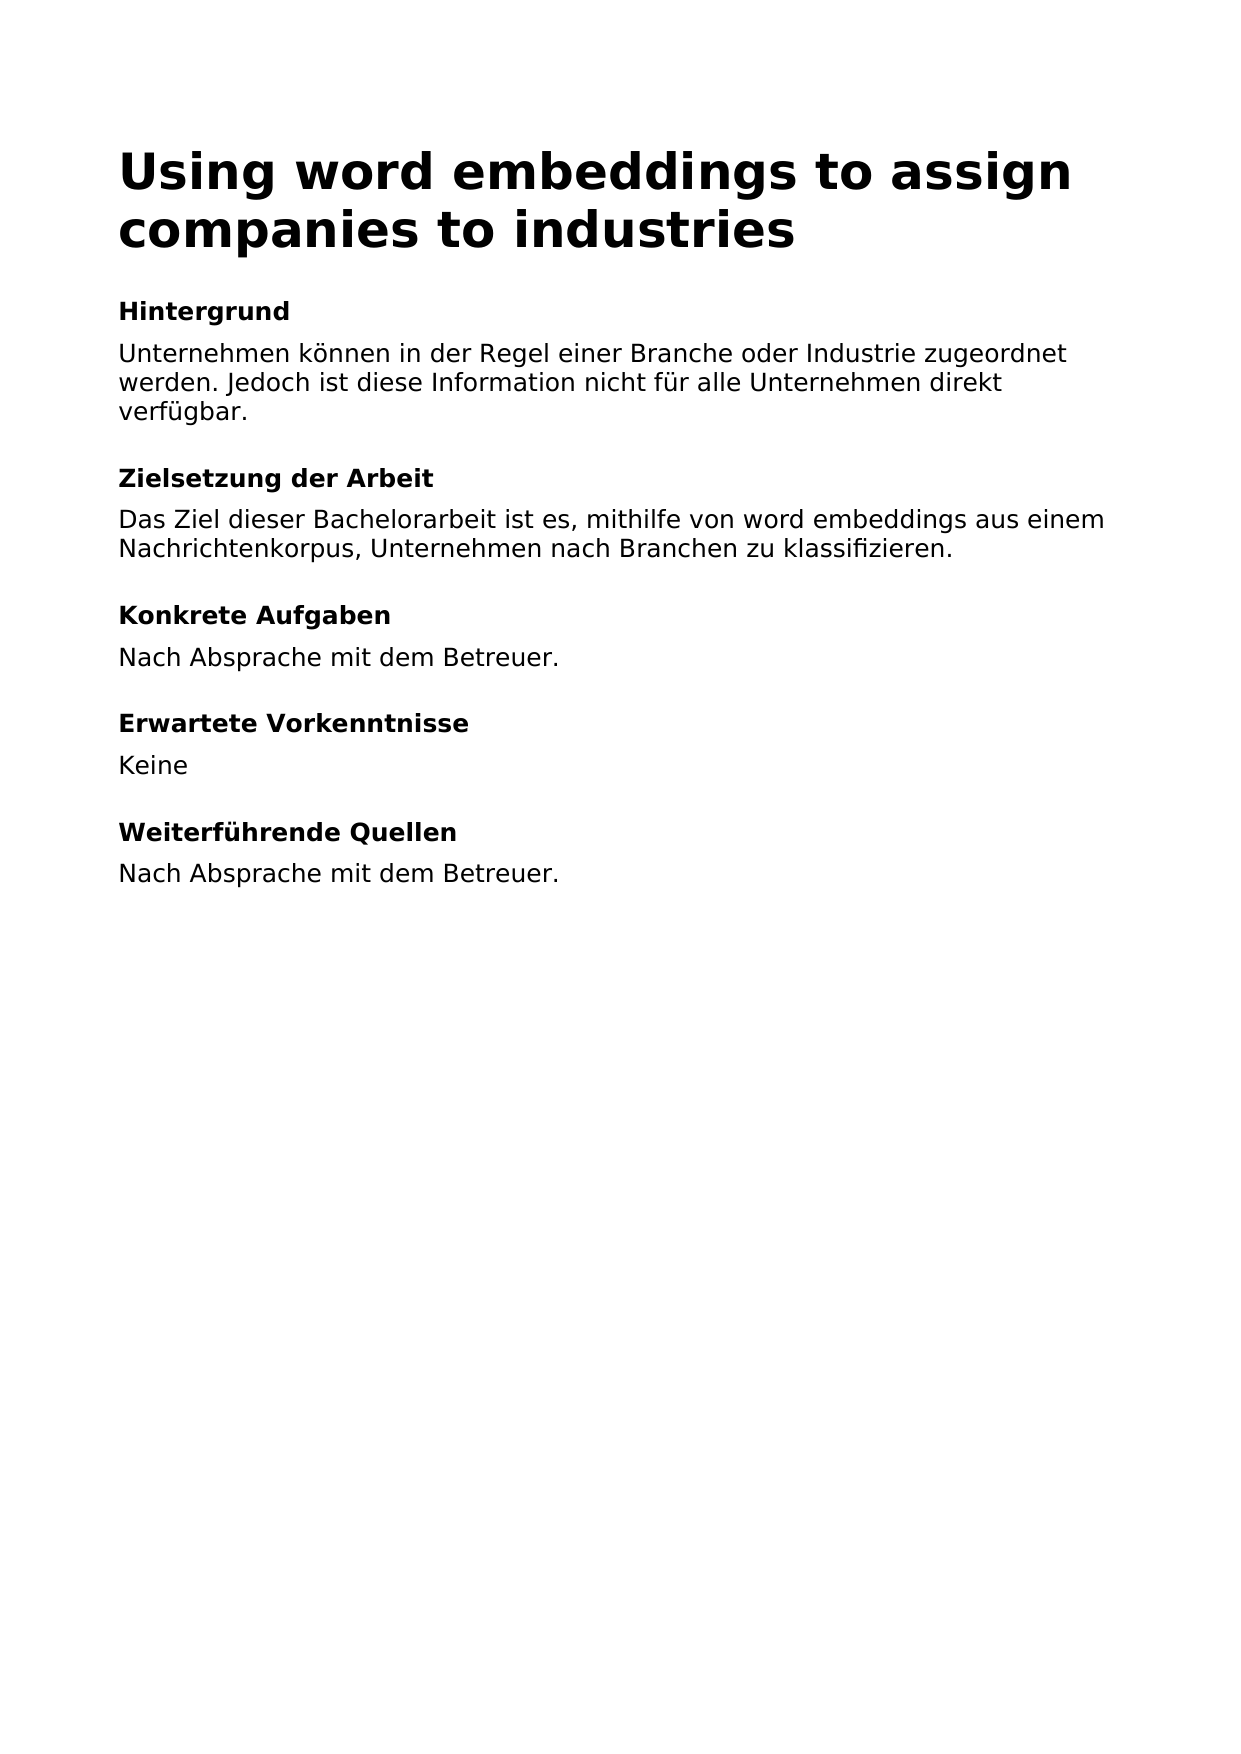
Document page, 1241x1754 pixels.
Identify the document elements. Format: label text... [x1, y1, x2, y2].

text Nach Absprache mit dem Betreuer. [118, 859, 1122, 889]
subtitle Zielsetzung der Arbeit [118, 464, 1122, 493]
subtitle Hintergrund [118, 297, 1122, 326]
text Unternehmen können in der Regel einer Branche oder Industrie zugeordnet werden. Jedoch ist diese Information nicht für alle Unternehmen direkt verfügbar. [118, 339, 1122, 426]
subtitle Erwartete Vorkenntnisse [118, 709, 1122, 739]
subtitle Weiterführende Quellen [118, 818, 1122, 847]
subtitle Using word embeddings to assign companies to industries [118, 143, 1122, 259]
subtitle Konkrete Aufgaben [118, 601, 1122, 630]
text Das Ziel dieser Bachelorarbeit ist es, mithilfe von word embeddings aus einem Nachrichtenkorpus, Unternehmen nach Branchen zu klassifizieren. [118, 505, 1122, 564]
text Keine [118, 751, 1122, 780]
text Nach Absprache mit dem Betreuer. [118, 643, 1122, 672]
